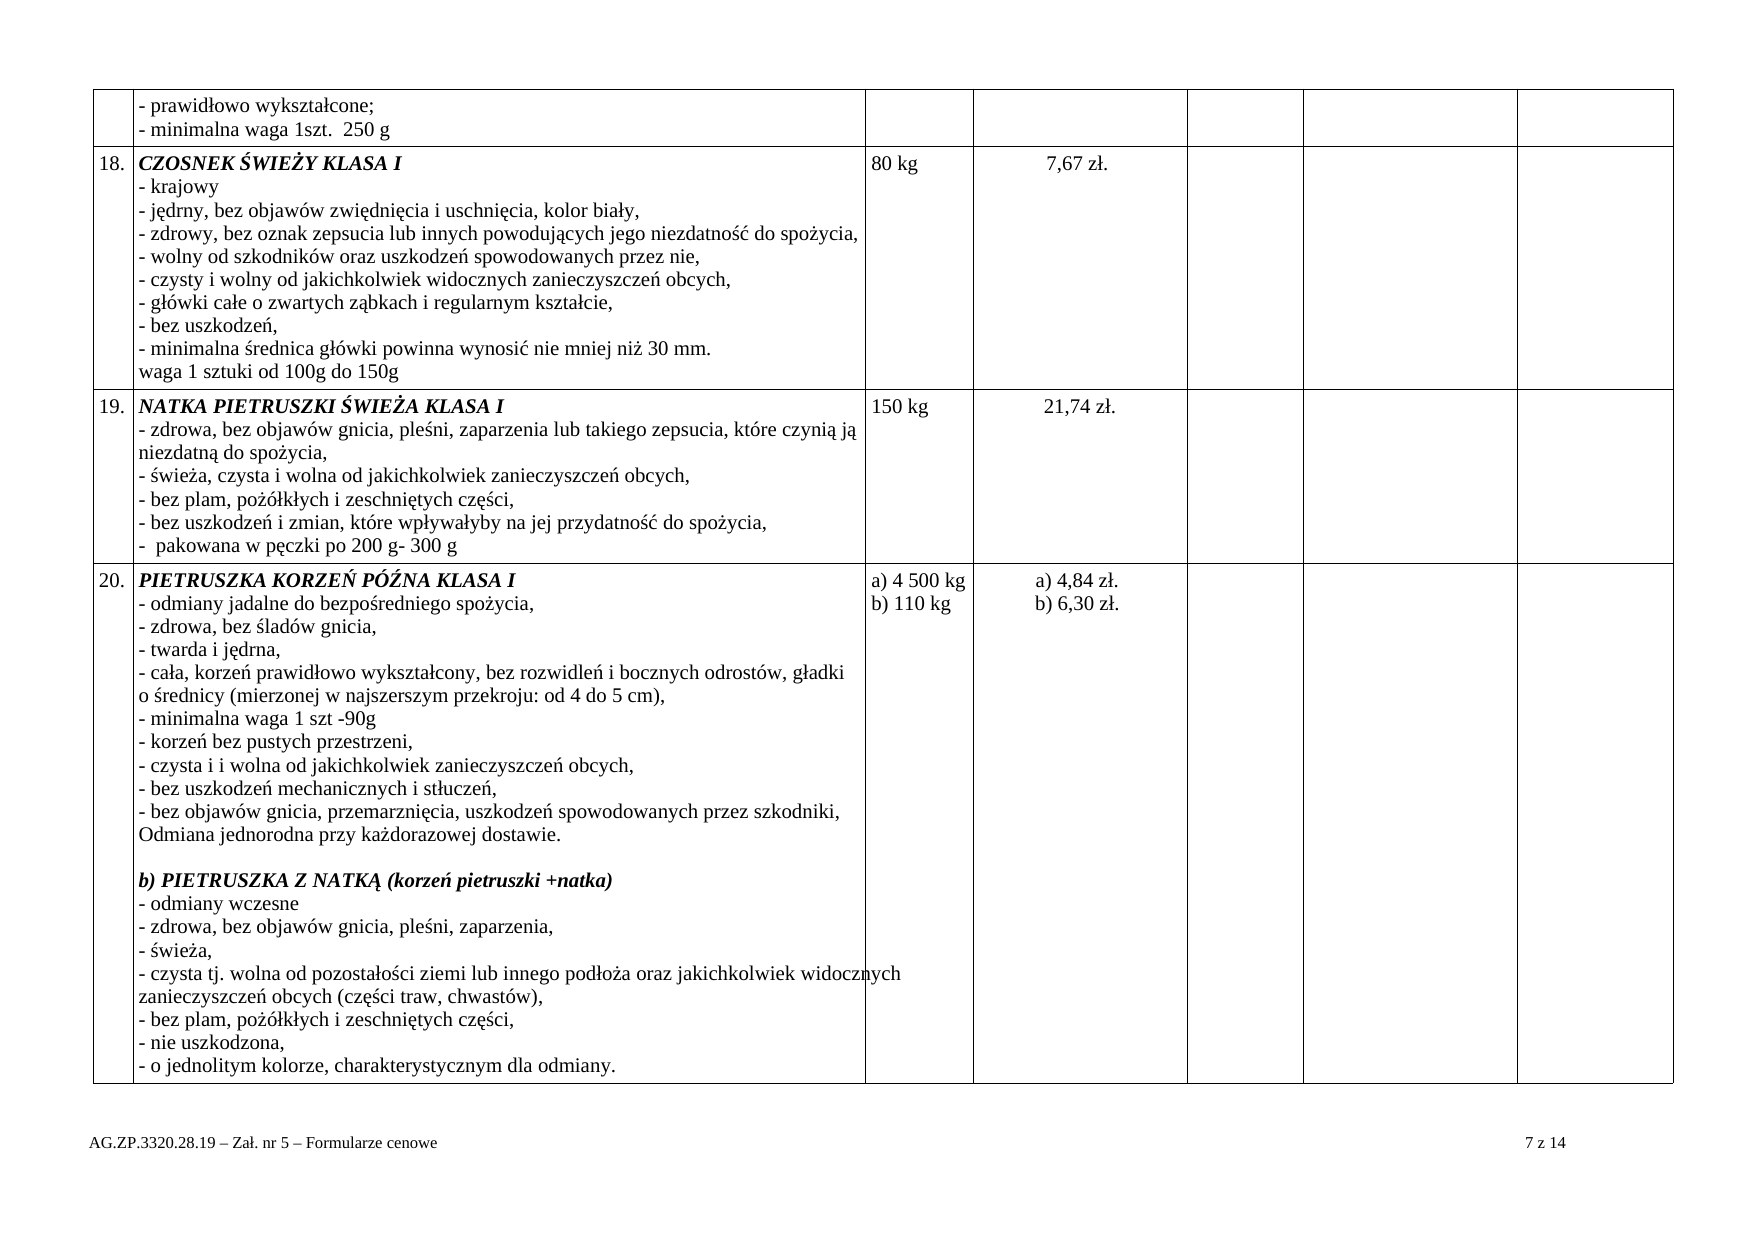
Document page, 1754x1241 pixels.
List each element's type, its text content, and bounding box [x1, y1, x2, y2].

table_cell PIETRUSZKA KORZEŃ PÓŹNA KLASA I - odmiany jadalne do bezpośredniego spożycia, - zdrowa, bez śladów gnicia, - twarda i jędrna, - cała, korzeń prawidłowo wykształcony, bez rozwidleń i bocznych odrostów, gładki o średnicy (mierzonej w najszerszym przekroju: od 4 do 5 cm), - minimalna waga 1 szt -90g - korzeń bez pustych przestrzeni, - czysta i i wolna od jakichkolwiek zanieczyszczeń obcych, - bez uszkodzeń mechanicznych i stłuczeń, - bez objawów gnicia, przemarznięcia, uszkodzeń spowodowanych przez szkodniki, Odmiana jednorodna przy każdorazowej dostawie. b) PIETRUSZKA Z NATKĄ (korzeń pietruszki +natka) - odmiany wczesne - zdrowa, bez objawów gnicia, pleśni, zaparzenia, - świeża, - czysta tj. wolna od pozostałości ziemi lub innego podłoża oraz jakichkolwiek widocznych zanieczyszczeń obcych (części traw, chwastów), - bez plam, pożółkłych i zeschniętych części, - nie uszkodzona, - o jednolitym kolorze, charakterystycznym dla odmiany. [134, 564, 865, 1083]
table_cell 80 kg [866, 147, 973, 389]
table_cell 19. [94, 390, 133, 563]
table_cell [1188, 390, 1303, 563]
table_cell 150 kg [866, 390, 973, 563]
table_cell 20. [94, 564, 133, 1083]
table_cell [1304, 564, 1517, 1083]
table_cell [1518, 90, 1673, 146]
table_cell [1304, 390, 1517, 563]
table_cell 7,67 zł. [974, 147, 1187, 389]
table_cell [974, 90, 1187, 146]
table_cell 18. [94, 147, 133, 389]
table_cell NATKA PIETRUSZKI ŚWIEŻA KLASA I - zdrowa, bez objawów gnicia, pleśni, zaparzenia lub takiego zepsucia, które czynią ją niezdatną do spożycia, - świeża, czysta i wolna od jakichkolwiek zanieczyszczeń obcych, - bez plam, pożółkłych i zeschniętych części, - bez uszkodzeń i zmian, które wpływałyby na jej przydatność do spożycia, - pakowana w pęczki po 200 g- 300 g [134, 390, 865, 563]
table_cell - prawidłowo wykształcone; - minimalna waga 1szt. 250 g [134, 90, 865, 146]
table_cell a) 4 500 kg b) 110 kg [866, 564, 973, 1083]
table_cell [1518, 147, 1673, 389]
table_cell [1188, 147, 1303, 389]
table_cell [94, 90, 133, 146]
table_cell CZOSNEK ŚWIEŻY KLASA I - krajowy - jędrny, bez objawów zwiędnięcia i uschnięcia, kolor biały, - zdrowy, bez oznak zepsucia lub innych powodujących jego niezdatność do spożycia, - wolny od szkodników oraz uszkodzeń spowodowanych przez nie, - czysty i wolny od jakichkolwiek widocznych zanieczyszczeń obcych, - główki całe o zwartych ząbkach i regularnym kształcie, - bez uszkodzeń, - minimalna średnica główki powinna wynosić nie mniej niż 30 mm. waga 1 sztuki od 100g do 150g [134, 147, 865, 389]
table_cell [1518, 390, 1673, 563]
table_cell a) 4,84 zł. b) 6,30 zł. [974, 564, 1187, 1083]
table_cell [1188, 564, 1303, 1083]
table_cell [1518, 564, 1673, 1083]
table_cell [1304, 147, 1517, 389]
table_cell [1304, 90, 1517, 146]
table_cell [1188, 90, 1303, 146]
table_cell 21,74 zł. [974, 390, 1187, 563]
table_cell [866, 90, 973, 146]
